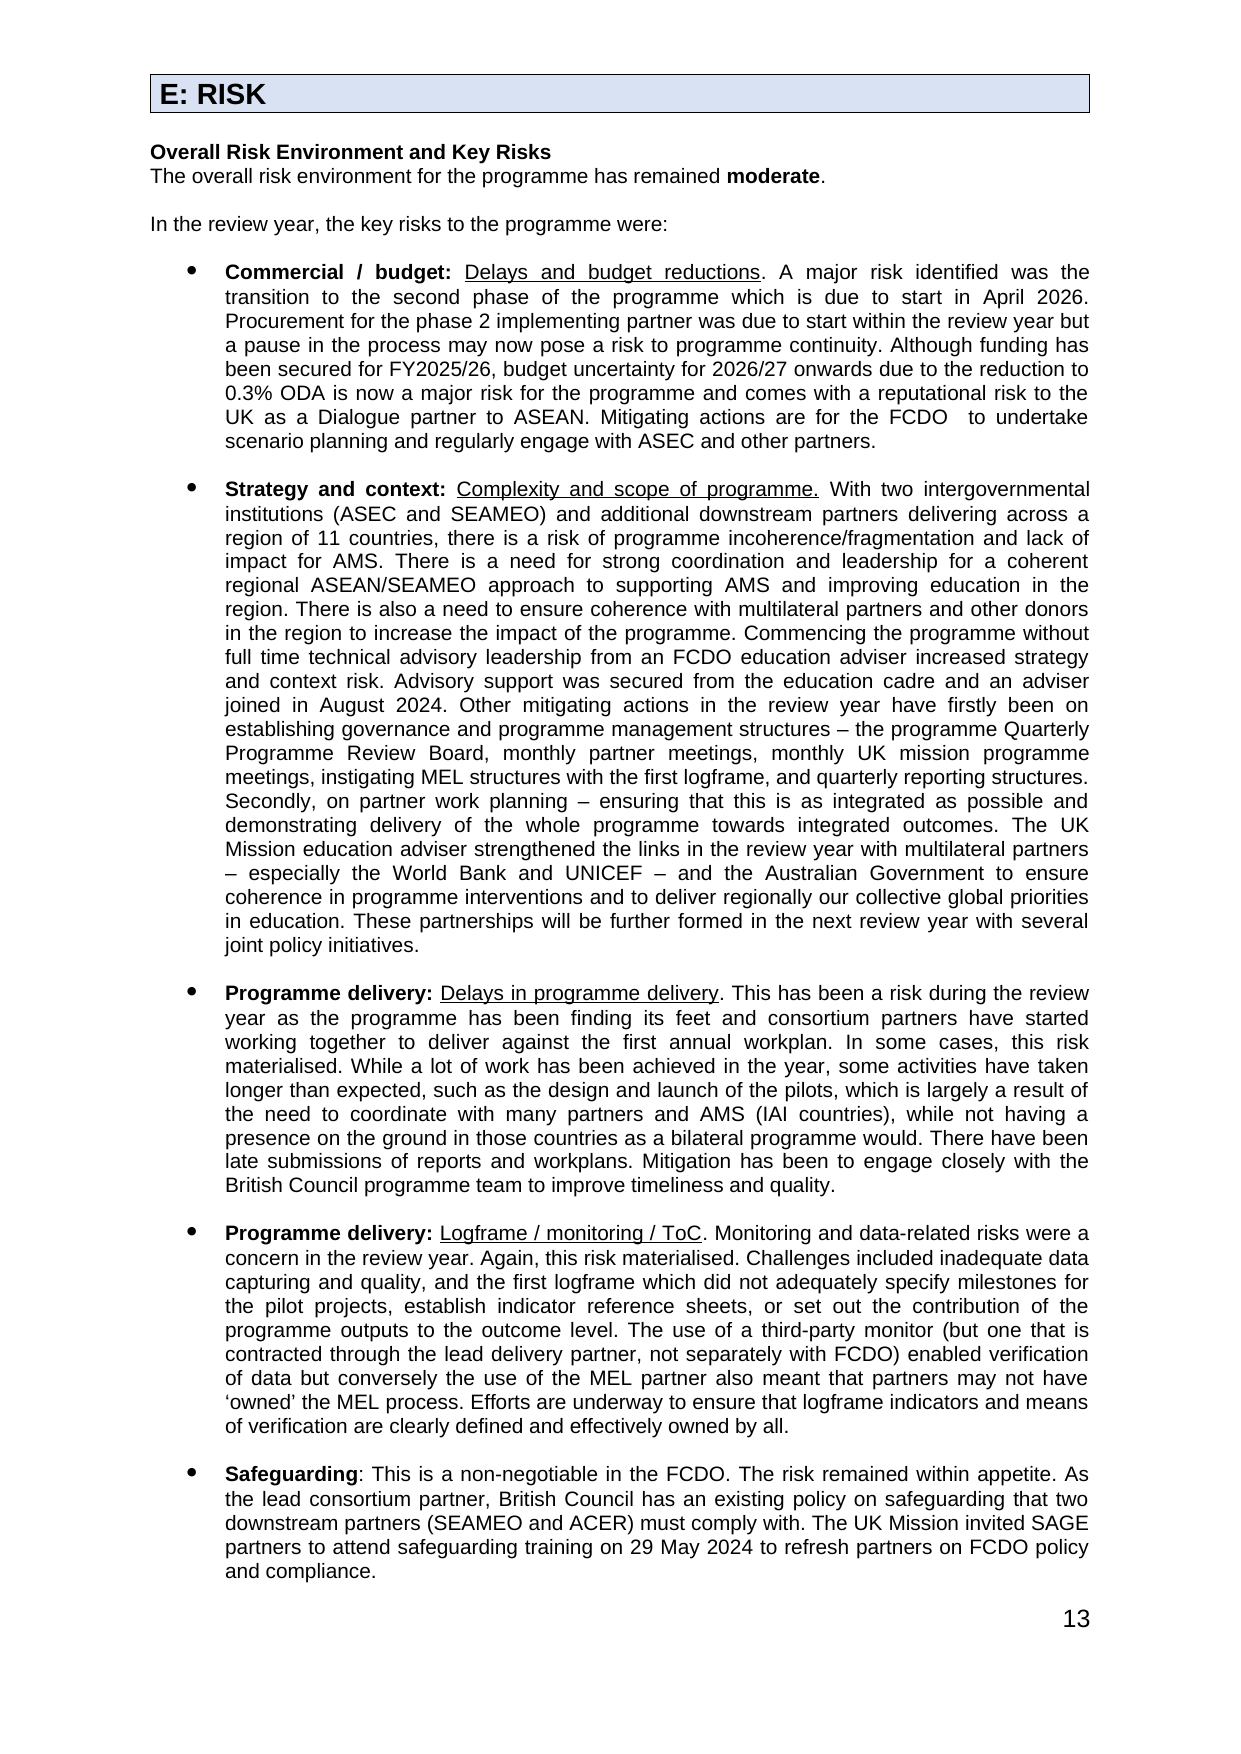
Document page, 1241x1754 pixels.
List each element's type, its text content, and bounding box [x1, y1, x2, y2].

list Programme delivery: Logframe / monitoring / ToC. Monitoring and data-related risks were a concern in the review year. Again, this risk materialised. Challenges included inadequate data capturing and quality, and the first logframe which did not adequately specify milestones for the pilot projects, establish indicator reference sheets, or set out the contribution of the programme outputs to the outcome level. The use of a third-party monitor (but one that is contracted through the lead delivery partner, not separately with FCDO) enabled verification of data but conversely the use of the MEL partner also meant that partners may not have ‘owned’ the MEL process. Efforts are underway to ensure that logframe indicators and means of verification are clearly defined and effectively owned by all. [187, 1221, 1090, 1438]
text In the review year, the key risks to the programme were: [150, 212, 1090, 236]
text E: RISK [151, 75, 1089, 112]
text Overall Risk Environment and Key Risks [150, 140, 1090, 164]
text The overall risk environment for the programme has remained moderate. [150, 164, 1090, 188]
list Programme delivery: Delays in programme delivery. This has been a risk during the review year as the programme has been finding its feet and consortium partners have started working together to deliver against the first annual workplan. In some cases, this risk materialised. While a lot of work has been achieved in the year, some activities have taken longer than expected, such as the design and launch of the pilots, which is largely a result of the need to coordinate with many partners and AMS (IAI countries), while not having a presence on the ground in those countries as a bilateral programme would. There have been late submissions of reports and workplans. Mitigation has been to engage closely with the British Council programme team to improve timeliness and quality. [187, 981, 1090, 1197]
list Commercial / budget: Delays and budget reductions. A major risk identified was the transition to the second phase of the programme which is due to start in April 2026. Procurement for the phase 2 implementing partner was due to start within the review year but a pause in the process may now pose a risk to programme continuity. Although funding has been secured for FY2025/26, budget uncertainty for 2026/27 onwards due to the reduction to 0.3% ODA is now a major risk for the programme and comes with a reputational risk to the UK as a Dialogue partner to ASEAN. Mitigating actions are for the FCDO to undertake scenario planning and regularly engage with ASEC and other partners. [187, 260, 1090, 452]
list Strategy and context: Complexity and scope of programme. With two intergovernmental institutions (ASEC and SEAMEO) and additional downstream partners delivering across a region of 11 countries, there is a risk of programme incoherence/fragmentation and lack of impact for AMS. There is a need for strong coordination and leadership for a coherent regional ASEAN/SEAMEO approach to supporting AMS and improving education in the region. There is also a need to ensure coherence with multilateral partners and other donors in the region to increase the impact of the programme. Commencing the programme without full time technical advisory leadership from an FCDO education adviser increased strategy and context risk. Advisory support was secured from the education cadre and an adviser joined in August 2024. Other mitigating actions in the review year have firstly been on establishing governance and programme management structures – the programme Quarterly Programme Review Board, monthly partner meetings, monthly UK mission programme meetings, instigating MEL structures with the first logframe, and quarterly reporting structures. Secondly, on partner work planning – ensuring that this is as integrated as possible and demonstrating delivery of the whole programme towards integrated outcomes. The UK Mission education adviser strengthened the links in the review year with multilateral partners – especially the World Bank and UNICEF – and the Australian Government to ensure coherence in programme interventions and to deliver regionally our collective global priorities in education. These partnerships will be further formed in the next review year with several joint policy initiatives. [187, 476, 1090, 957]
list Safeguarding: This is a non-negotiable in the FCDO. The risk remained within appetite. As the lead consortium partner, British Council has an existing policy on safeguarding that two downstream partners (SEAMEO and ACER) must comply with. The UK Mission invited SAGE partners to attend safeguarding training on 29 May 2024 to refresh partners on FCDO policy and compliance. [187, 1462, 1090, 1583]
